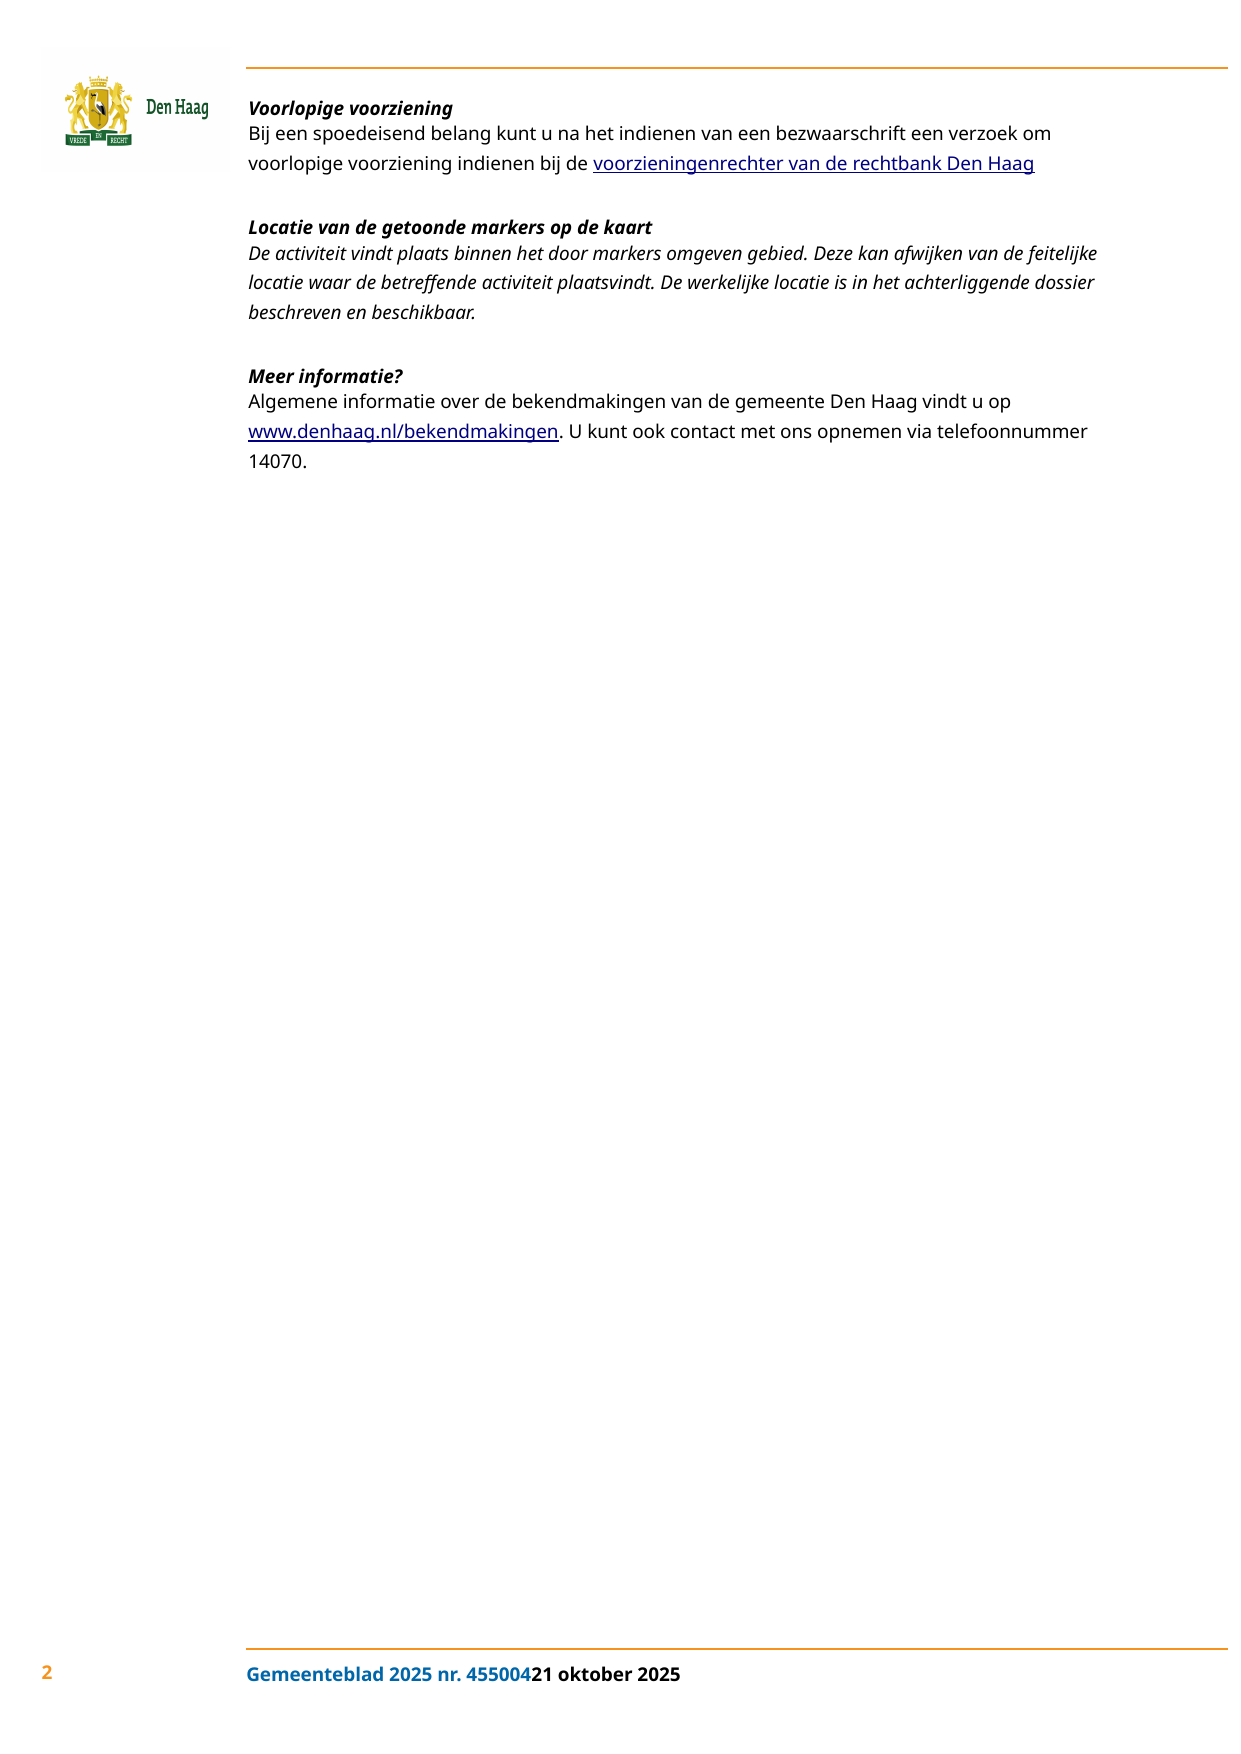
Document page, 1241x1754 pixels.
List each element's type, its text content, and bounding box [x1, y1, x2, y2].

text Algemene informatie over de bekendmakingen van de gemeente Den Haag vindt u op www.denhaag.nl/bekendmakingen. U kunt ook contact met ons opnemen via telefoonnummer 14070. [248, 389, 1152, 473]
text Locatie van de getoonde markers op de kaart [248, 214, 1152, 240]
picture [41, 47, 231, 172]
text Voorlopige voorziening [248, 95, 1152, 121]
text De activiteit vindt plaats binnen het door markers omgeven gebied. Deze kan afwijken van de feitelijke locatie waar de betreffende activiteit plaatsvindt. De werkelijke locatie is in het achterliggende dossier beschreven en beschikbaar. [248, 240, 1152, 325]
text Bij een spoedeisend belang kunt u na het indienen van een bezwaarschrift een verzoek om voorlopige voorziening indienen bij de voorzieningenrechter van de rechtbank Den Haag [248, 121, 1152, 176]
text Meer informatie? [248, 363, 1152, 389]
